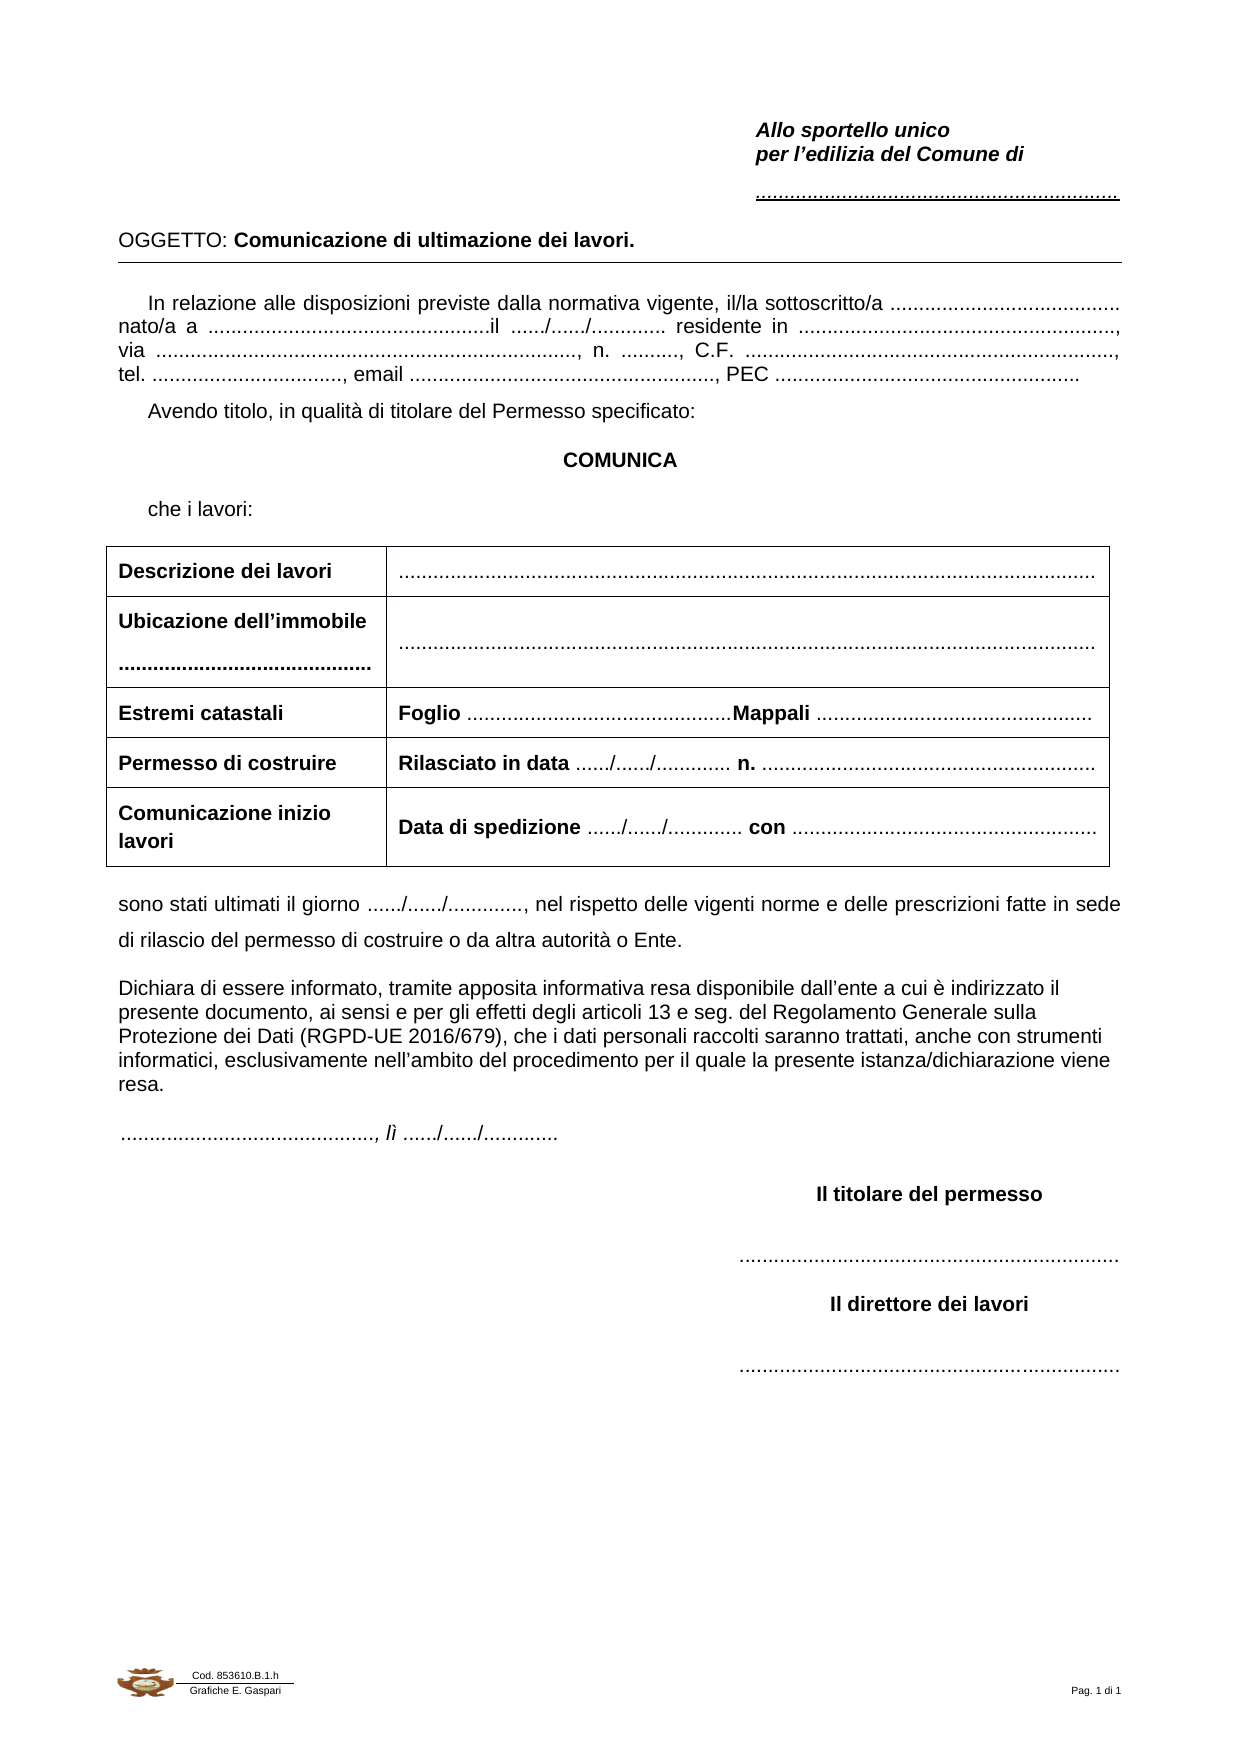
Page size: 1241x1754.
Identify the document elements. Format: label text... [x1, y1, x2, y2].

table_cell Foglio ..............................................Mappali ................................................ [387, 688, 1109, 737]
text OGGETTO: Comunicazione di ultimazione dei lavori. [118, 227, 1122, 262]
subtitle Il direttore dei lavori [737, 1292, 1122, 1316]
table_cell Data di spedizione ....../....../............. con ..................................................... [387, 788, 1109, 866]
text In relazione alle disposizioni previste dalla normativa vigente, il/la sottoscritto/a ........................................ nato/a a .................................................il ....../....../............. residente in ......................................................., via ........................................................................., n. .........., C.F. ................................................................, tel. ................................., email ....................................................., PEC ..................................................... [118, 290, 1122, 386]
table_cell Rilasciato in data ....../....../............. n. .......................................................... [387, 738, 1109, 787]
table_cell Permesso di costruire [107, 738, 386, 787]
text Il titolare del permesso [737, 1182, 1122, 1206]
table_cell ......................................................................................................................... [387, 597, 1109, 687]
text Dichiara di essere informato, tramite apposita informativa resa disponibile dall’ente a cui è indirizzato il presente documento, ai sensi e per gli effetti degli articoli 13 e seg. del Regolamento Generale sulla Protezione dei Dati (RGPD-UE 2016/679), che i dati personali raccolti saranno trattati, anche con strumenti informatici, esclusivamente nell’ambito del procedimento per il quale la presente istanza/dichiarazione viene resa. [118, 976, 1122, 1096]
text ............................................, lì ....../....../............. [120, 1121, 1122, 1145]
picture [117, 1668, 174, 1697]
table_cell Estremi catastali [107, 688, 386, 737]
text .................................................................. [737, 1243, 1122, 1267]
text .................................................................. [737, 1352, 1122, 1376]
text COMUNICA [118, 448, 1122, 472]
table_header ......................................................................................................................... [387, 547, 1109, 596]
text ............................................................... [756, 178, 1122, 202]
table_cell Comunicazione inizio lavori [107, 788, 386, 866]
table_header Descrizione dei lavori [107, 547, 386, 596]
table_cell Ubicazione dell’immobile ............................................ [107, 597, 386, 687]
text Avendo titolo, in qualità di titolare del Permesso specificato: [118, 399, 1122, 423]
text Allo sportello unico [756, 118, 1122, 142]
text sono stati ultimati il giorno ....../....../............., nel rispetto delle vigenti norme e delle prescrizioni fatte in sede di rilascio del permesso di costruire o da altra autorità o Ente. [118, 892, 1122, 951]
text che i lavori: [148, 497, 1122, 521]
text per l’edilizia del Comune di [756, 142, 1122, 166]
